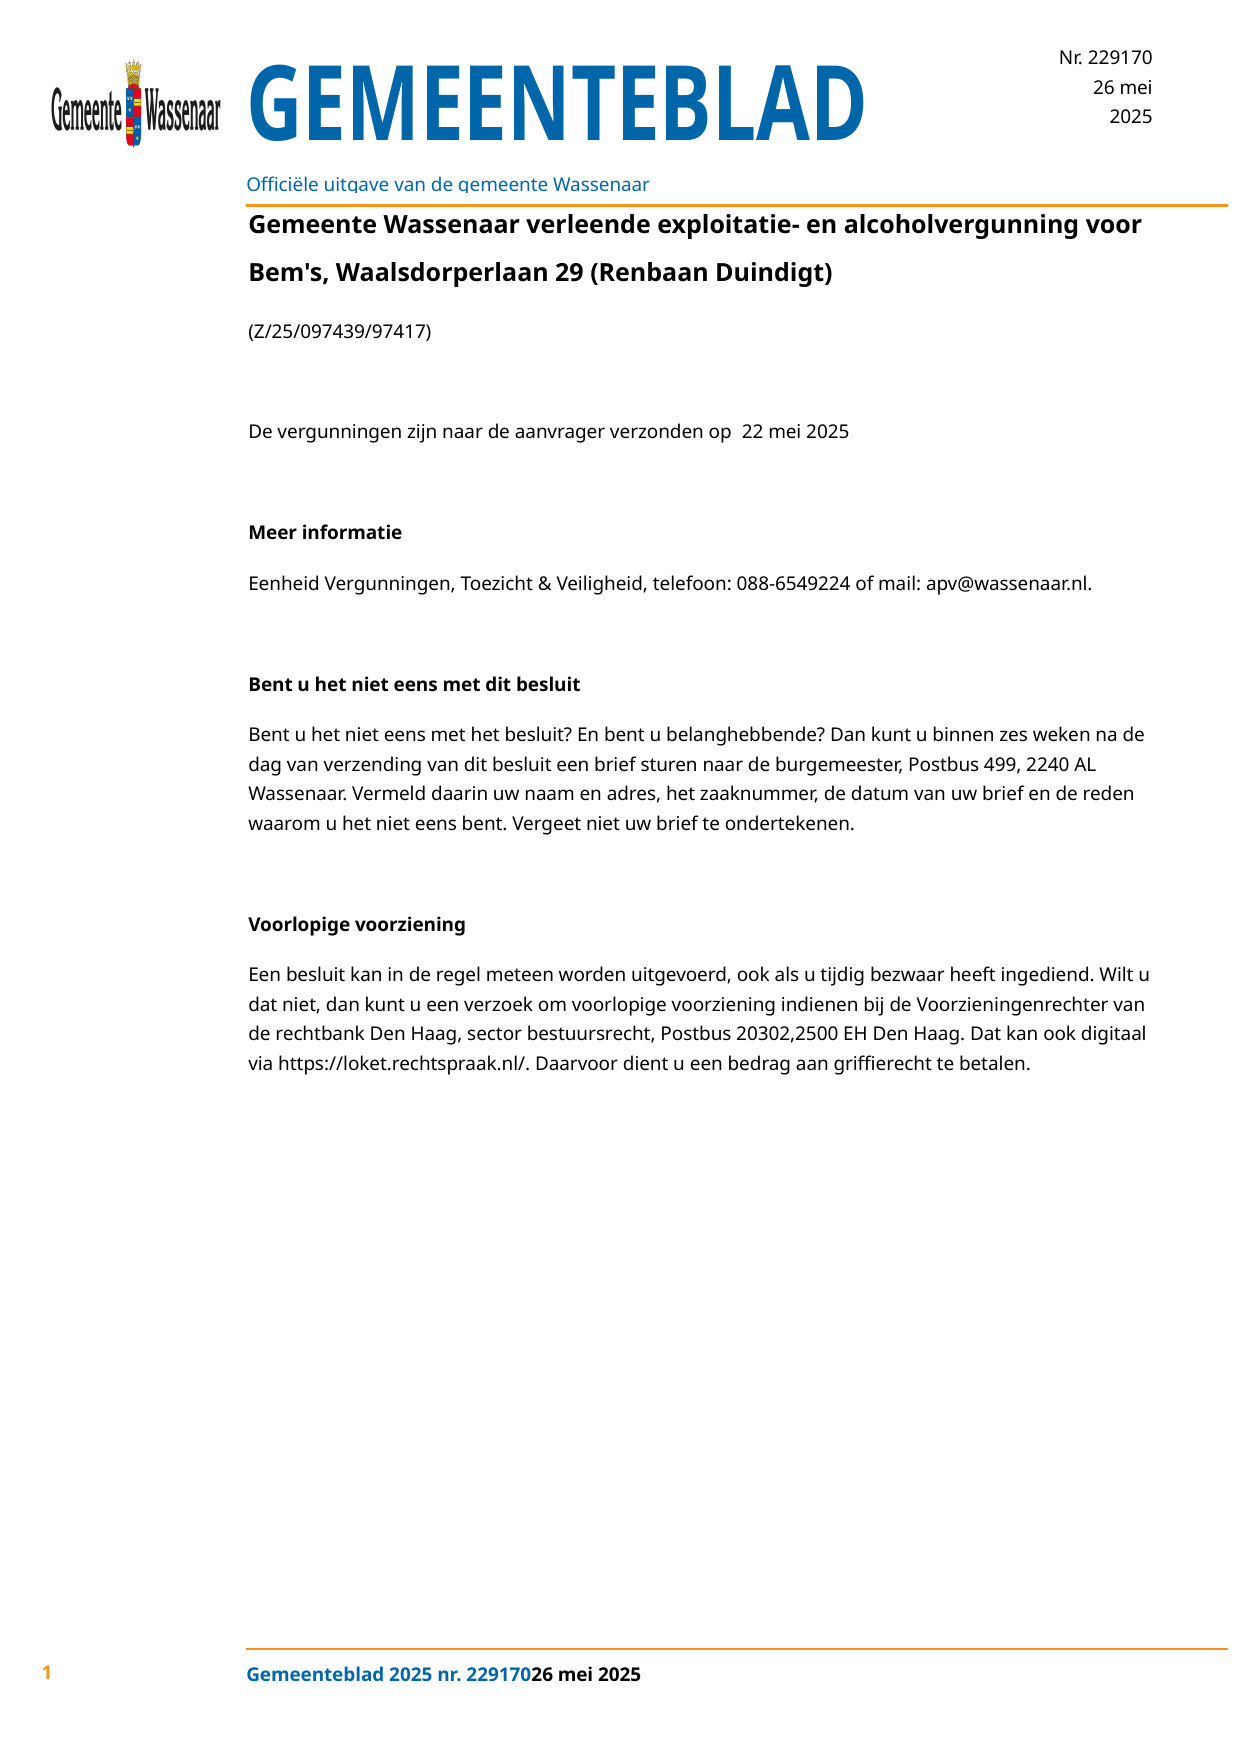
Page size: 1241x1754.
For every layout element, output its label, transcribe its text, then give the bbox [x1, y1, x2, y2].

text Eenheid Vergunningen, Toezicht & Veiligheid, telefoon: 088-6549224 of mail: apv@wassenaar.nl. [248, 570, 1152, 596]
text (Z/25/097439/97417) [248, 318, 1152, 344]
text Voorlopige voorziening [248, 911, 1152, 937]
text De vergunningen zijn naar de aanvrager verzonden op 22 mei 2025 [248, 419, 1152, 444]
text Bent u het niet eens met dit besluit [248, 671, 1152, 697]
text Meer informatie [248, 519, 1152, 545]
picture [41, 47, 231, 172]
text Gemeente Wassenaar verleende exploitatie- en alcoholvergunning voor Bem's, Waalsdorperlaan 29 (Renbaan Duindigt) [248, 207, 1152, 288]
text Een besluit kan in de regel meteen worden uitgevoerd, ook als u tijdig bezwaar heeft ingediend. Wilt u dat niet, dan kunt u een verzoek om voorlopige voorziening indienen bij de Voorzieningenrechter van de rechtbank Den Haag, sector bestuursrecht, Postbus 20302,2500 EH Den Haag. Dat kan ook digitaal via https://loket.rechtspraak.nl/. Daarvoor dient u een bedrag aan griffierecht te betalen. [248, 961, 1152, 1076]
text Bent u het niet eens met het besluit? En bent u belanghebbende? Dan kunt u binnen zes weken na de dag van verzending van dit besluit een brief sturen naar de burgemeester, Postbus 499, 2240 AL Wassenaar. Vermeld daarin uw naam en adres, het zaaknummer, de datum van uw brief en de reden waarom u het niet eens bent. Vergeet niet uw brief te ondertekenen. [248, 721, 1152, 836]
